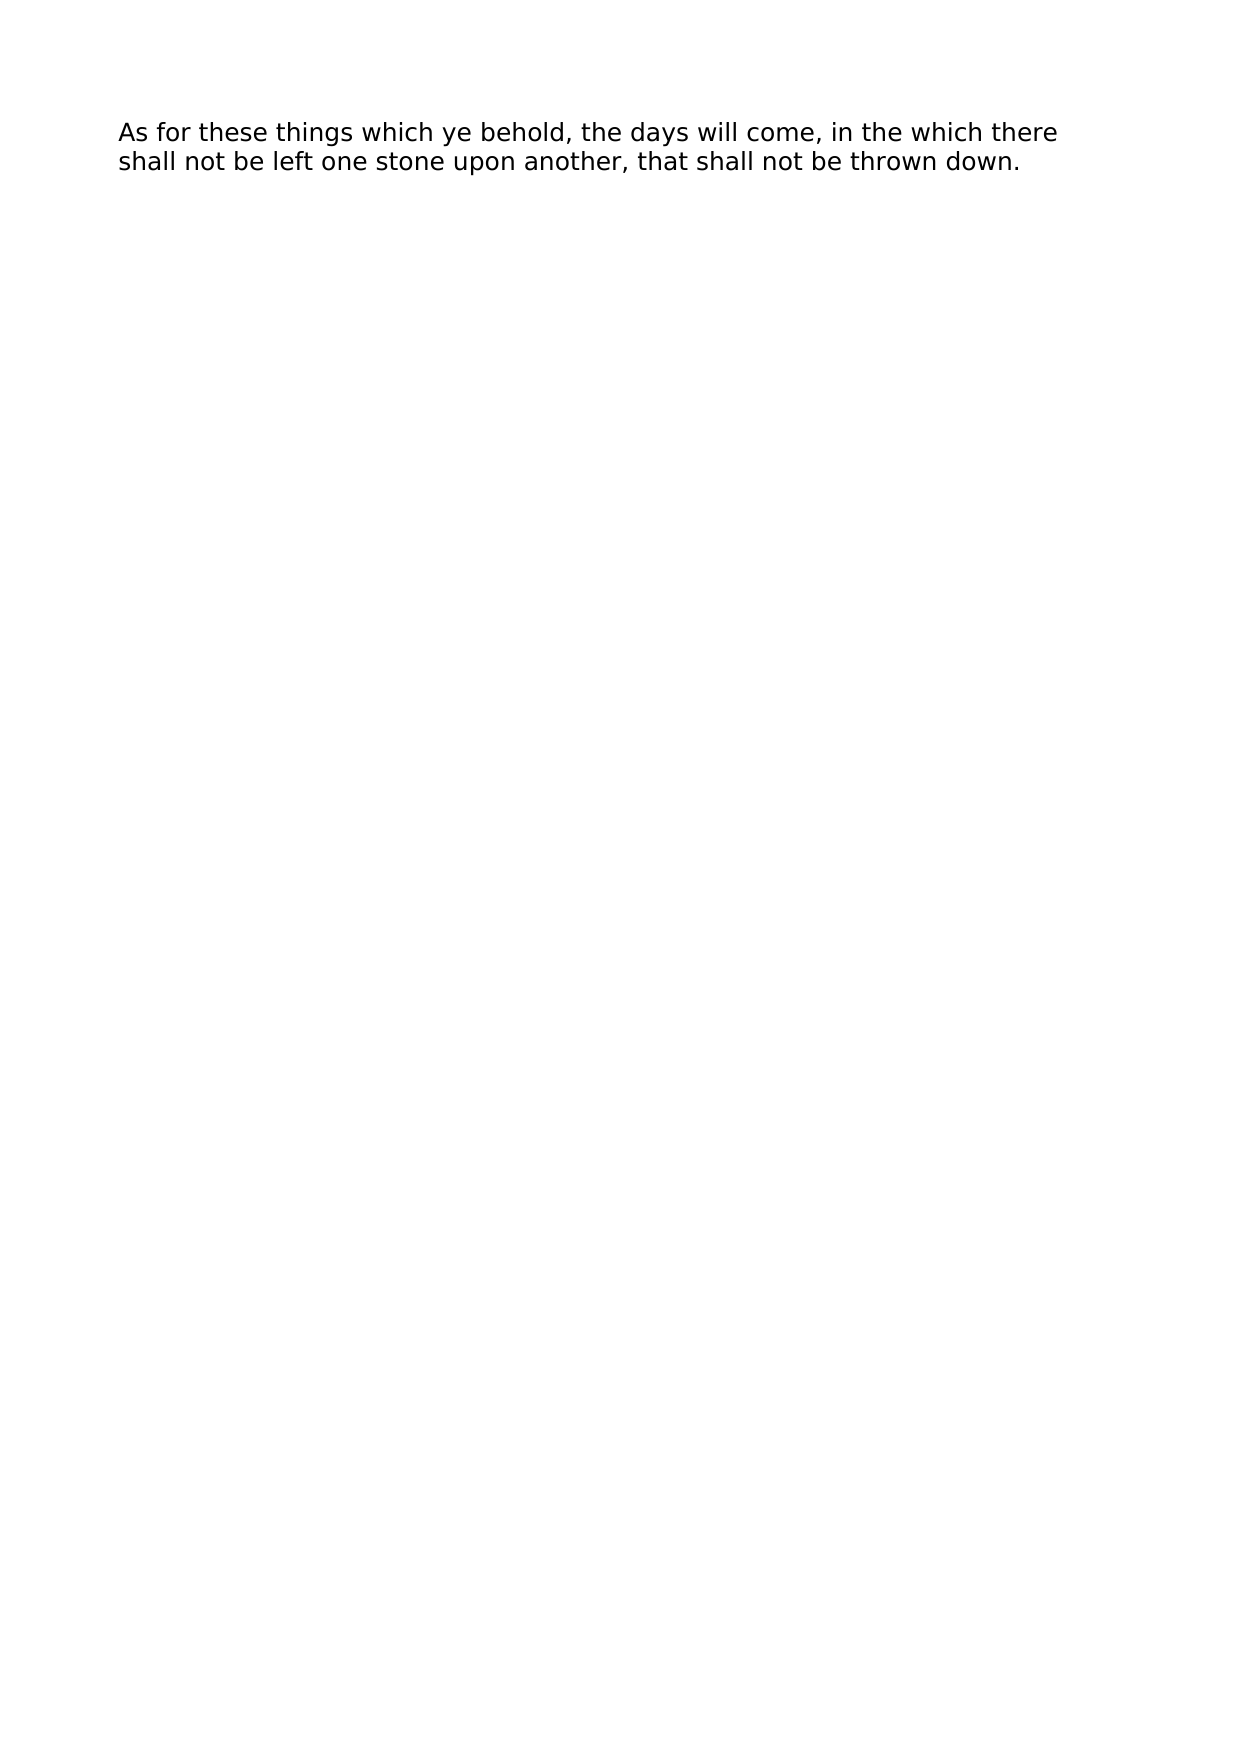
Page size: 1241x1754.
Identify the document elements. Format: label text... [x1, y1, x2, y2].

text As for these things which ye behold, the days will come, in the which there shall not be left one stone upon another, that shall not be thrown down. [118, 118, 1122, 176]
